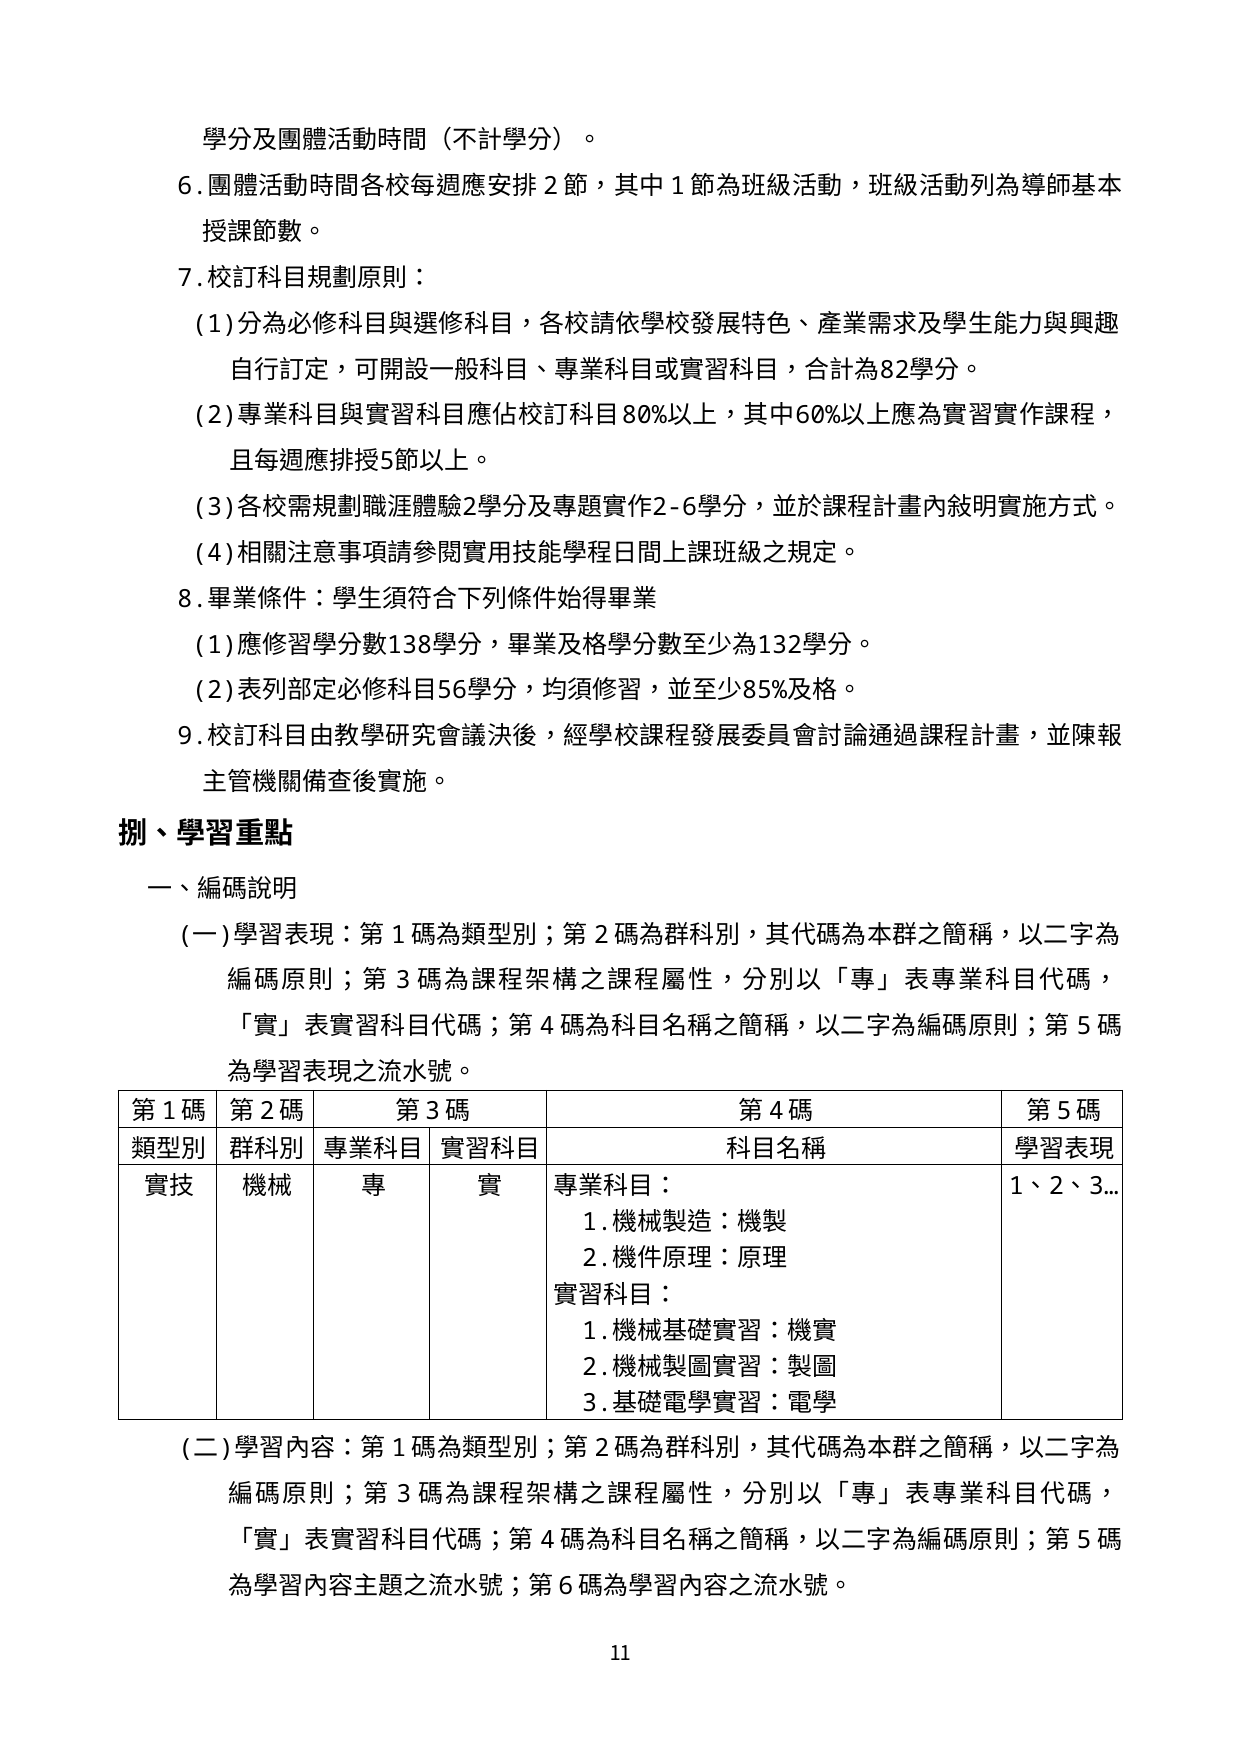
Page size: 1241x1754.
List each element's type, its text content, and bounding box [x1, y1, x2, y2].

table_header 第3碼 [314, 1091, 546, 1127]
text (4)相關注意事項請參閱實用技能學程日間上課班級之規定。 [192, 525, 1122, 571]
text 學分及團體活動時間（不計學分）。 [177, 112, 1122, 158]
text 一、編碼說明 [118, 861, 1122, 906]
table_cell 機械 [217, 1165, 313, 1419]
table_header 第5碼 [1002, 1091, 1122, 1127]
table_header 第1碼 [119, 1091, 216, 1127]
text 8.畢業條件：學生須符合下列條件始得畢業 [177, 571, 1122, 616]
text (2)專業科目與實習科目應佔校訂科目80%以上，其中60%以上應為實習實作課程，且每週應排授5節以上。 [192, 387, 1122, 479]
text 6.團體活動時間各校每週應安排2節，其中1節為班級活動，班級活動列為導師基本授課節數。 [177, 158, 1122, 250]
table_cell 專業科目 [314, 1128, 429, 1164]
text (二)學習內容：第1碼為類型別；第2碼為群科別，其代碼為本群之簡稱，以二字為編碼原則；第3碼為課程架構之課程屬性，分別以「專」表專業科目代碼，「實」表實習科目代碼；第4碼為科目名稱之簡稱，以二字為編碼原則；第5碼為學習內容主題之流水號；第6碼為學習內容之流水號。 [178, 1420, 1122, 1603]
text (2)表列部定必修科目56學分，均須修習，並至少85%及格。 [192, 662, 1122, 708]
table_cell 專 [314, 1165, 429, 1419]
text (1)分為必修科目與選修科目，各校請依學校發展特色、產業需求及學生能力與興趣自行訂定，可開設一般科目、專業科目或實習科目，合計為82學分。 [192, 296, 1122, 387]
text 捌、學習重點 [118, 807, 1122, 853]
table_header 第2碼 [217, 1091, 313, 1127]
table_cell 實習科目 [430, 1128, 546, 1164]
table_cell 專業科目： 1.機械製造：機製 2.機件原理：原理 實習科目： 1.機械基礎實習：機實 2.機械製圖實習：製圖 3.基礎電學實習：電學 [547, 1165, 1001, 1419]
table_cell 實 [430, 1165, 546, 1419]
table_cell 科目名稱 [547, 1128, 1001, 1164]
table_header 第4碼 [547, 1091, 1001, 1127]
table_cell 1、2、3… [1002, 1165, 1122, 1419]
text 7.校訂科目規劃原則： [177, 250, 1122, 296]
text (1)應修習學分數138學分，畢業及格學分數至少為132學分。 [192, 616, 1122, 662]
text (一)學習表現：第1碼為類型別；第2碼為群科別，其代碼為本群之簡稱，以二字為編碼原則；第3碼為課程架構之課程屬性，分別以「專」表專業科目代碼，「實」表實習科目代碼；第4碼為科目名稱之簡稱，以二字為編碼原則；第5碼為學習表現之流水號。 [177, 906, 1122, 1090]
text (3)各校需規劃職涯體驗2學分及專題實作2-6學分，並於課程計畫內敍明實施方式。 [192, 479, 1122, 525]
table_cell 實技 [119, 1165, 216, 1419]
table_cell 學習表現 [1002, 1128, 1122, 1164]
table_cell 類型別 [119, 1128, 216, 1164]
table_cell 群科別 [217, 1128, 313, 1164]
text 9.校訂科目由教學研究會議決後，經學校課程發展委員會討論通過課程計畫，並陳報主管機關備查後實施。 [177, 708, 1122, 800]
